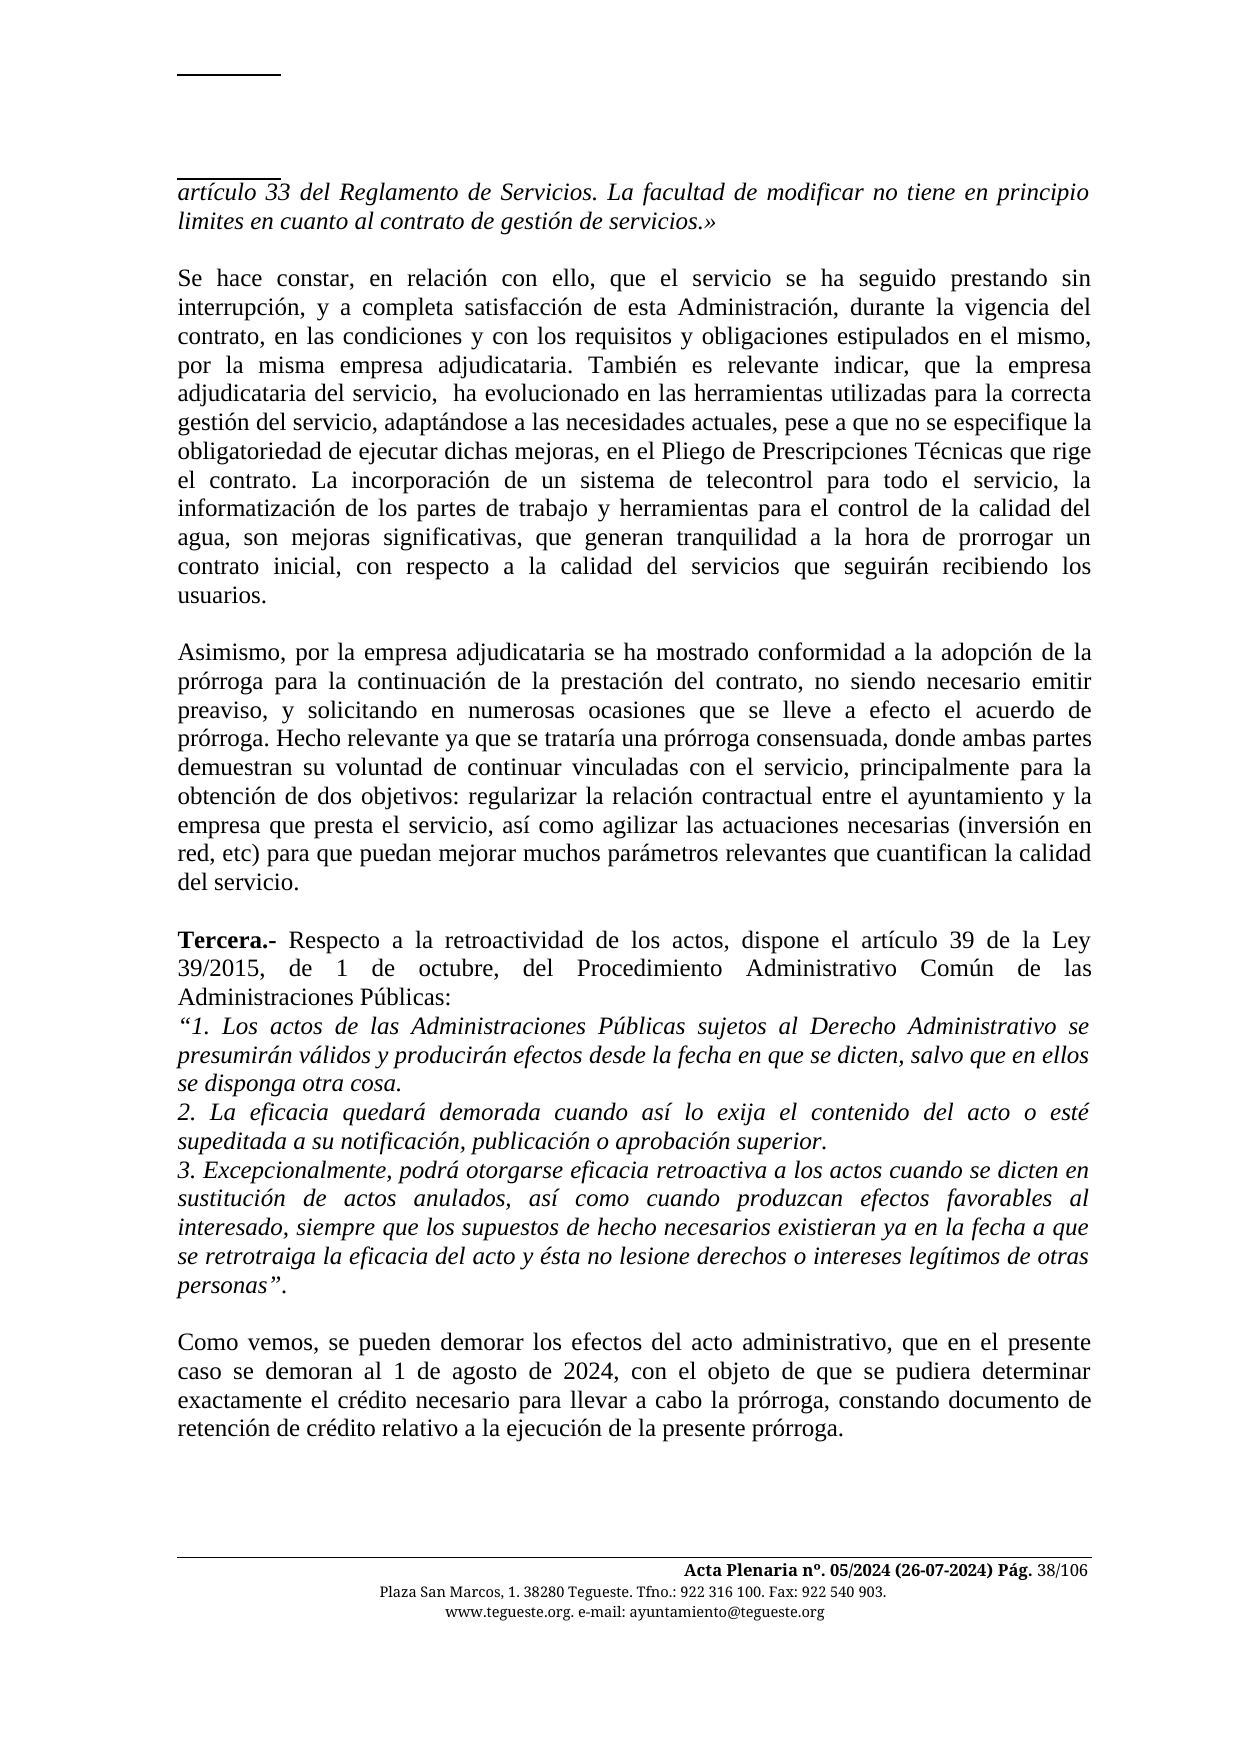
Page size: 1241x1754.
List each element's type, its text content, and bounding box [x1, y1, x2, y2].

text Asimismo, por la empresa adjudicataria se ha mostrado conformidad a la adopción de la prórroga para la continuación de la prestación del contrato, no siendo necesario emitir preaviso, y solicitando en numerosas ocasiones que se lleve a efecto el acuerdo de prórroga. Hecho relevante ya que se trataría una prórroga consensuada, donde ambas partes demuestran su voluntad de continuar vinculadas con el servicio, principalmente para la obtención de dos objetivos: regularizar la relación contractual entre el ayuntamiento y la empresa que presta el servicio, así como agilizar las actuaciones necesarias (inversión en red, etc) para que puedan mejorar muchos parámetros relevantes que cuantifican la calidad del servicio. [177, 637, 1092, 896]
text 2. La eficacia quedará demorada cuando así lo exija el contenido del acto o esté supeditada a su notificación, publicación o aprobación superior. [177, 1097, 1092, 1155]
text 3. Excepcionalmente, podrá otorgarse eficacia retroactiva a los actos cuando se dicten en sustitución de actos anulados, así como cuando produzcan efectos favorables al interesado, siempre que los supuestos de hecho necesarios existieran ya en la fecha a que se retrotraiga la eficacia del acto y ésta no lesione derechos o intereses legítimos de otras personas”. [177, 1155, 1092, 1298]
text artículo 33 del Reglamento de Servicios. La facultad de modificar no tiene en principio limites en cuanto al contrato de gestión de servicios.» [177, 177, 1092, 235]
text Como vemos, se pueden demorar los efectos del acto administrativo, que en el presente caso se demoran al 1 de agosto de 2024, con el objeto de que se pudiera determinar exactamente el crédito necesario para llevar a cabo la prórroga, constando documento de retención de crédito relativo a la ejecución de la presente prórroga. [177, 1327, 1092, 1442]
text Tercera.- Respecto a la retroactividad de los actos, dispone el artículo 39 de la Ley 39/2015, de 1 de octubre, del Procedimiento Administrativo Común de las Administraciones Públicas: [177, 925, 1092, 1011]
text “1. Los actos de las Administraciones Públicas sujetos al Derecho Administrativo se presumirán válidos y producirán efectos desde la fecha en que se dicten, salvo que en ellos se disponga otra cosa. [177, 1011, 1092, 1097]
text Se hace constar, en relación con ello, que el servicio se ha seguido prestando sin interrupción, y a completa satisfacción de esta Administración, durante la vigencia del contrato, en las condiciones y con los requisitos y obligaciones estipulados en el mismo, por la misma empresa adjudicataria. También es relevante indicar, que la empresa adjudicataria del servicio, ha evolucionado en las herramientas utilizadas para la correcta gestión del servicio, adaptándose a las necesidades actuales, pese a que no se especifique la obligatoriedad de ejecutar dichas mejoras, en el Pliego de Prescripciones Técnicas que rige el contrato. La incorporación de un sistema de telecontrol para todo el servicio, la informatización de los partes de trabajo y herramientas para el control de la calidad del agua, son mejoras significativas, que generan tranquilidad a la hora de prorrogar un contrato inicial, con respecto a la calidad del servicios que seguirán recibiendo los usuarios. [177, 263, 1092, 608]
